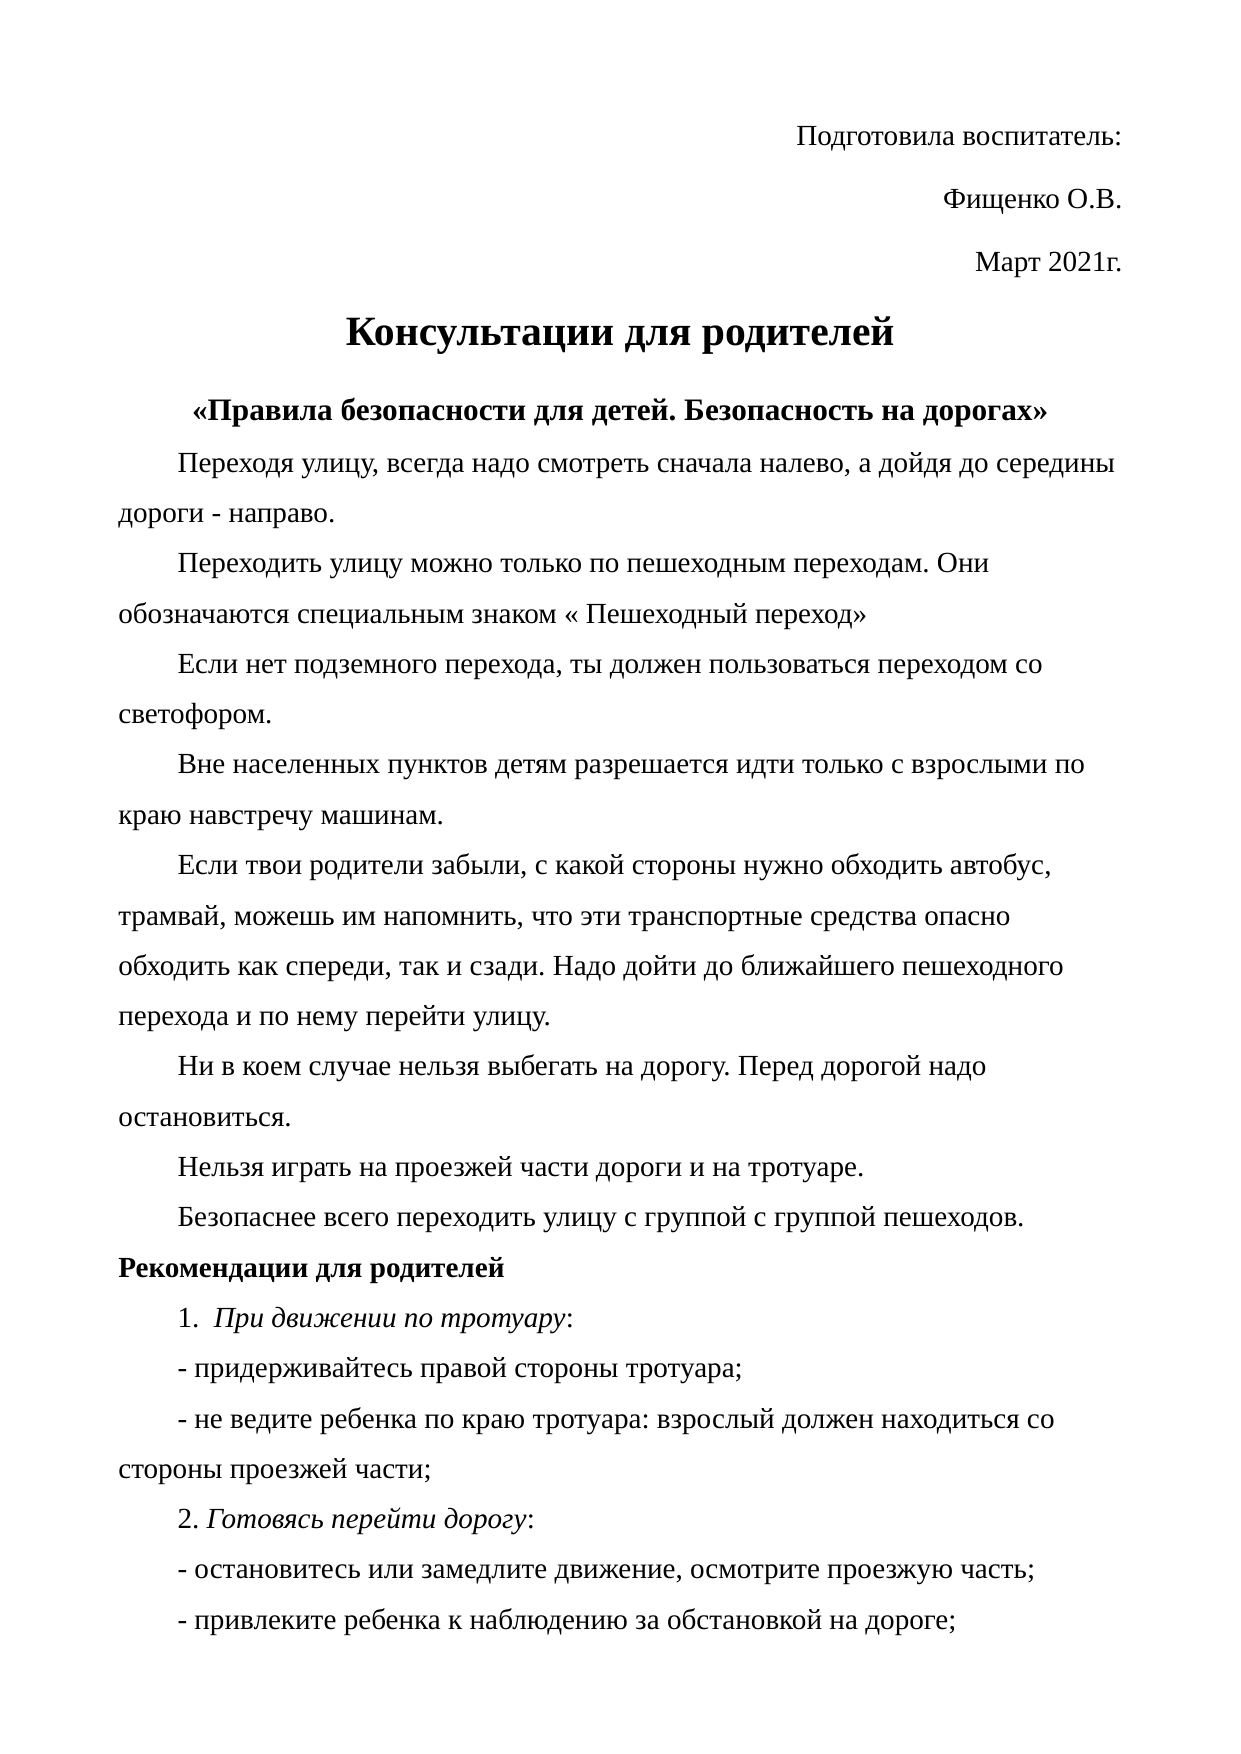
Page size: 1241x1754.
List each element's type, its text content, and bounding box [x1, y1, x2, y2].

text Ни в коем случае нельзя выбегать на дорогу. Перед дорогой надо остановиться. [118, 1048, 1122, 1132]
text «Правила безопасности для детей. Безопасность на дорогах» [118, 391, 1122, 427]
text 2. Готовясь перейти дорогу: [118, 1501, 1122, 1535]
text Безопаснее всего переходить улицу с группой с группой пешеходов. [118, 1199, 1122, 1233]
text - привлеките ребенка к наблюдению за обстановкой на дороге; [118, 1602, 1122, 1636]
text - остановитесь или замедлите движение, осмотрите проезжую часть; [118, 1552, 1122, 1585]
text 1. При движении по тротуару: [118, 1300, 1122, 1334]
text Если твои родители забыли, с какой стороны нужно обходить автобус, трамвай, можешь им напомнить, что эти транспортные средства опасно обходить как спереди, так и сзади. Надо дойти до ближайшего пешеходного перехода и по нему перейти улицу. [118, 847, 1122, 1032]
text Фищенко О.В. [118, 181, 1122, 214]
text Переходя улицу, всегда надо смотреть сначала налево, а дойдя до середины дороги - направо. [118, 445, 1122, 529]
text - придерживайтесь правой стороны тротуара; [118, 1350, 1122, 1384]
text Вне населенных пунктов детям разрешается идти только с взрослыми по краю навстречу машинам. [118, 747, 1122, 831]
text Консультации для родителей [118, 307, 1122, 354]
text Если нет подземного перехода, ты должен пользоваться переходом со светофором. [118, 646, 1122, 730]
text Подготовила воспитатель: [118, 118, 1122, 152]
text - не ведите ребенка по краю тротуара: взрослый должен находиться со стороны проезжей части; [118, 1401, 1122, 1484]
text Рекомендации для родителей [118, 1250, 1122, 1283]
text Переходить улицу можно только по пешеходным переходам. Они обозначаются специальным знаком « Пешеходный переход» [118, 545, 1122, 629]
text Март 2021г. [118, 244, 1122, 277]
text Нельзя играть на проезжей части дороги и на тротуаре. [118, 1149, 1122, 1183]
